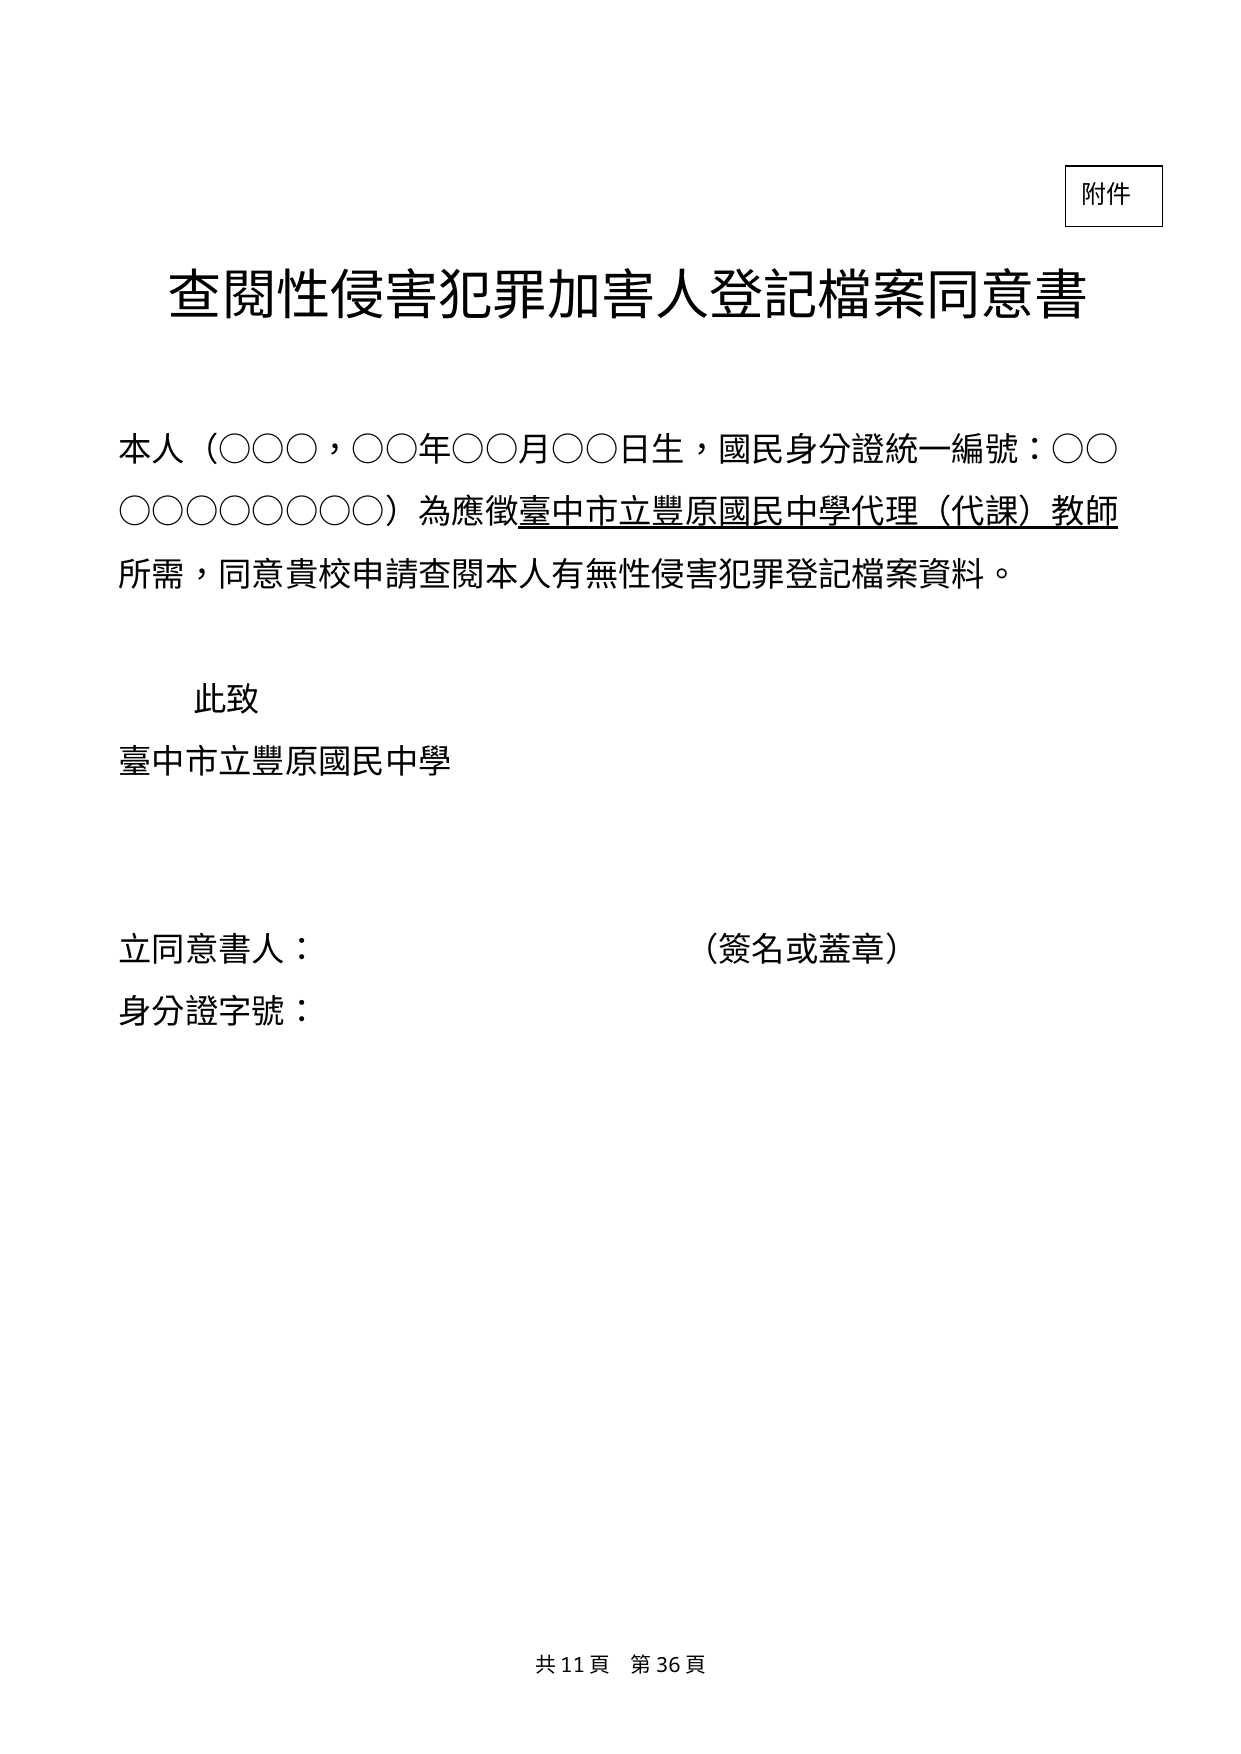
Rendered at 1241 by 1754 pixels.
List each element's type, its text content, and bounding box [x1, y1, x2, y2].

text 附件4 [1081, 174, 1147, 218]
text 本人（○○○，○○年○○月○○日生，國民身分證統一編號：○○○○○○○○○○）為應徵臺中市立豐原國民中學代理（代課）教師所需，同意貴校申請查閱本人有無性侵害犯罪登記檔案資料。 [118, 405, 1122, 593]
text 此致 [118, 655, 1122, 718]
text 查閱性侵害犯罪加害人登記檔案同意書 [1066, 167, 1162, 226]
text 查閱性侵害犯罪加害人登記檔案同意書 [118, 218, 1138, 343]
text 立同意書人： （簽名或蓋章） [118, 905, 1122, 968]
text 身分證字號： [118, 968, 1122, 1030]
text 臺中市立豐原國民中學 [118, 718, 1122, 780]
